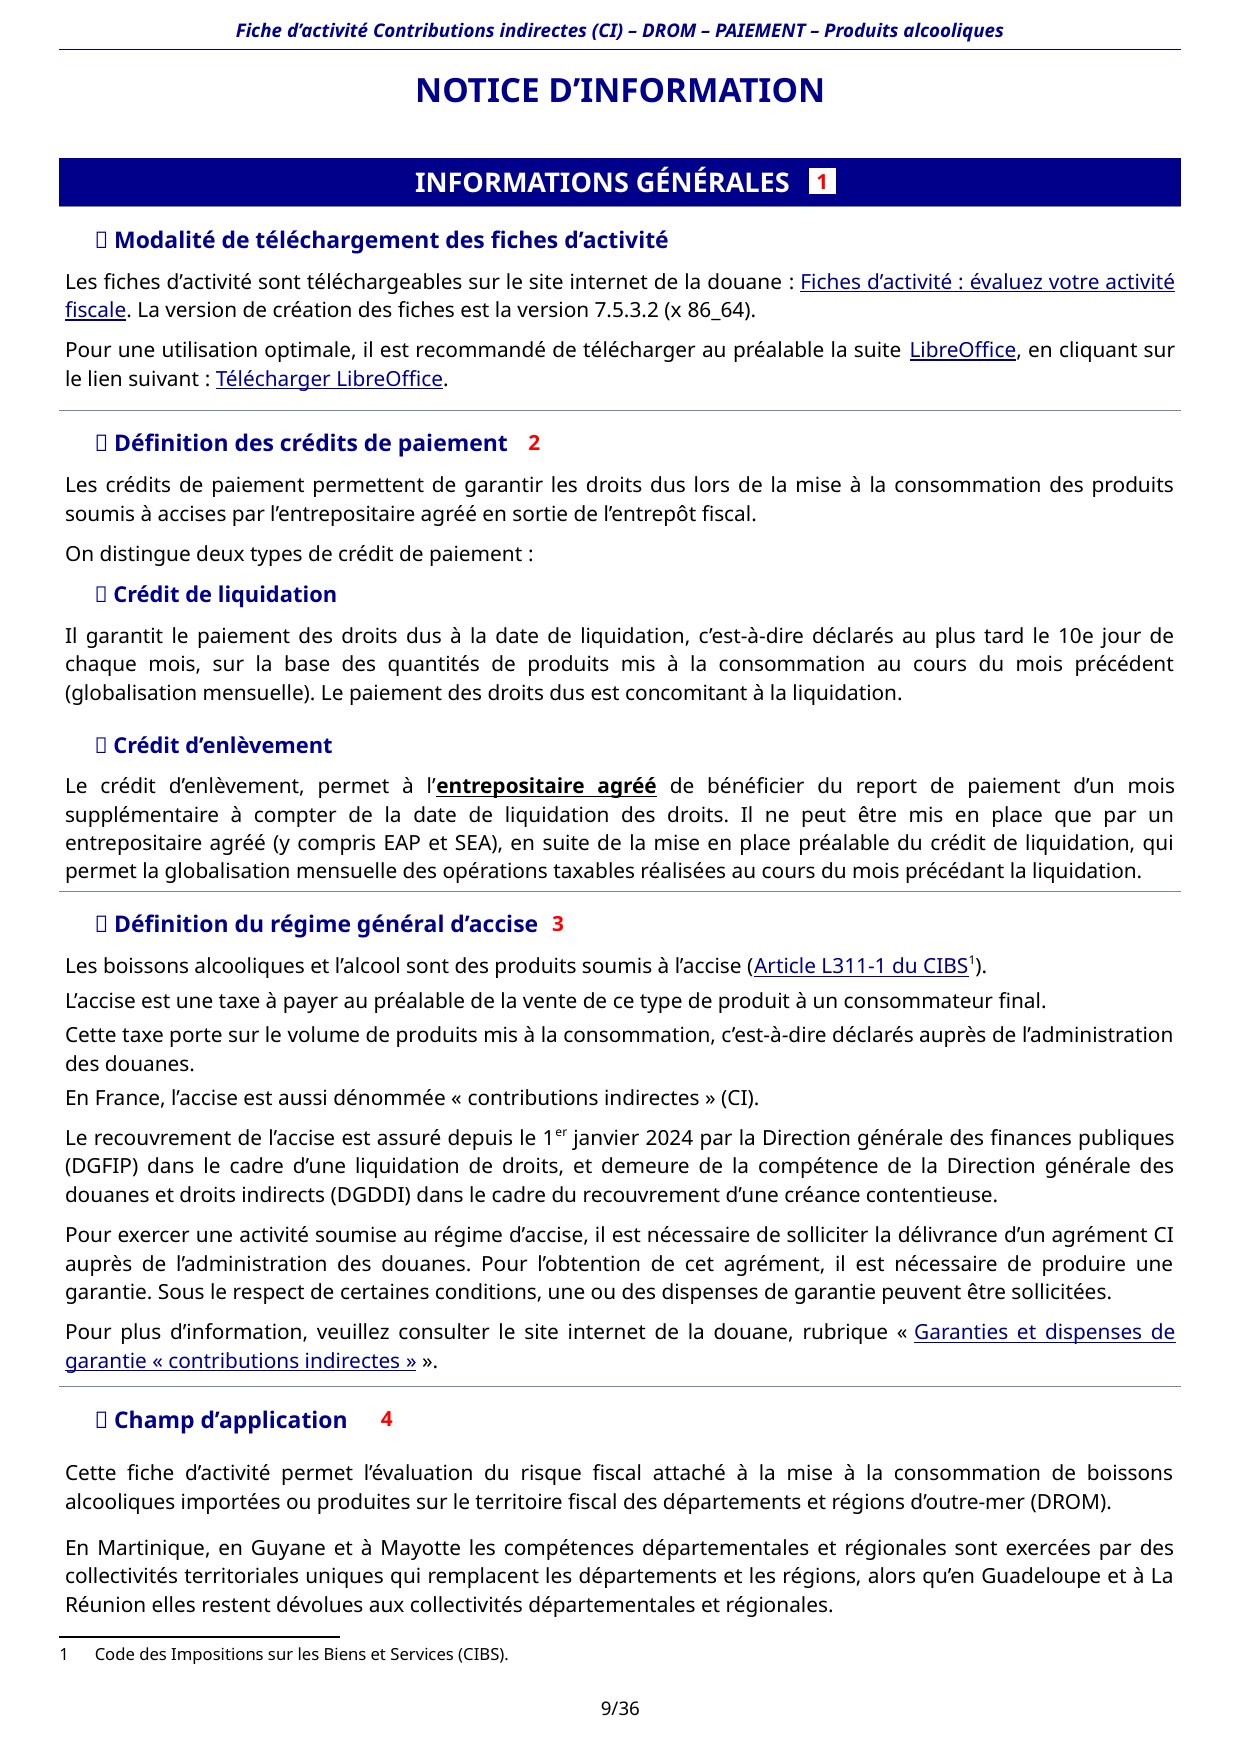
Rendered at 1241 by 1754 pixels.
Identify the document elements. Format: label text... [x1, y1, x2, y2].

table_cell  Définition du régime général d’accise Les boissons alcooliques et l’alcool sont des produits soumis à l’accise (Article L311-1 du CIBS). L’accise est une taxe à payer au préalable de la vente de ce type de produit à un consommateur final. Cette taxe porte sur le volume de produits mis à la consommation, c’est-à-dire déclarés auprès de l’administration des douanes. En France, l’accise est aussi dénommée « contributions indirectes » (CI). Le recouvrement de l’accise est assuré depuis le 1er janvier 2024 par la Direction générale des finances publiques (DGFIP) dans le cadre d’une liquidation de droits, et demeure de la compétence de la Direction générale des douanes et droits indirects (DGDDI) dans le cadre du recouvrement d’une créance contentieuse. Pour exercer une activité soumise au régime d’accise, il est nécessaire de solliciter la délivrance d’un agrément CI auprès de l’administration des douanes. Pour l’obtention de cet agrément, il est nécessaire de produire une garantie. Sous le respect de certaines conditions, une ou des dispenses de garantie peuvent être sollicitées. Pour plus d’information, veuillez consulter le site internet de la douane, rubrique « Garanties et dispenses de garantie « contributions indirectes » ». [59, 892, 1181, 1386]
table_cell  Modalité de téléchargement des fiches d’activité Les fiches d’activité sont téléchargeables sur le site internet de la douane : Fiches d’activité : évaluez votre activité fiscale. La version de création des fiches est la version 7.5.3.2 (x 86_64). Pour une utilisation optimale, il est recommandé de télécharger au préalable la suite LibreOffice, en cliquant sur le lien suivant : Télécharger LibreOffice. [59, 207, 1181, 410]
table_cell  Champ d’application Cette fiche d’activité permet l’évaluation du risque fiscal attaché à la mise à la consommation de boissons alcooliques importées ou produites sur le territoire fiscal des départements et régions d’outre-mer (DROM). En Martinique, en Guyane et à Mayotte les compétences départementales et régionales sont exercées par des collectivités territoriales uniques qui remplacent les départements et les régions, alors qu’en Guadeloupe et à La Réunion elles restent dévolues aux collectivités départementales et régionales. [59, 1387, 1181, 1630]
text NOTICE D’INFORMATION [59, 67, 1181, 112]
table_cell  Définition des crédits de paiement Les crédits de paiement permettent de garantir les droits dus lors de la mise à la consommation des produits soumis à accises par l’entrepositaire agréé en sortie de l’entrepôt fiscal. On distingue deux types de crédit de paiement :  Crédit de liquidation Il garantit le paiement des droits dus à la date de liquidation, c’est-à-dire déclarés au plus tard le 10e jour de chaque mois, sur la base des quantités de produits mis à la consommation au cours du mois précédent (globalisation mensuelle). Le paiement des droits dus est concomitant à la liquidation.  Crédit d’enlèvement Le crédit d’enlèvement, permet à l’entrepositaire agréé de bénéficier du report de paiement d’un mois supplémentaire à compter de la date de liquidation des droits. Il ne peut être mis en place que par un entrepositaire agréé (y compris EAP et SEA), en suite de la mise en place préalable du crédit de liquidation, qui permet la globalisation mensuelle des opérations taxables réalisées au cours du mois précédant la liquidation. [59, 411, 1181, 891]
table_header INFORMATIONS GÉNÉRALES [59, 158, 1181, 206]
